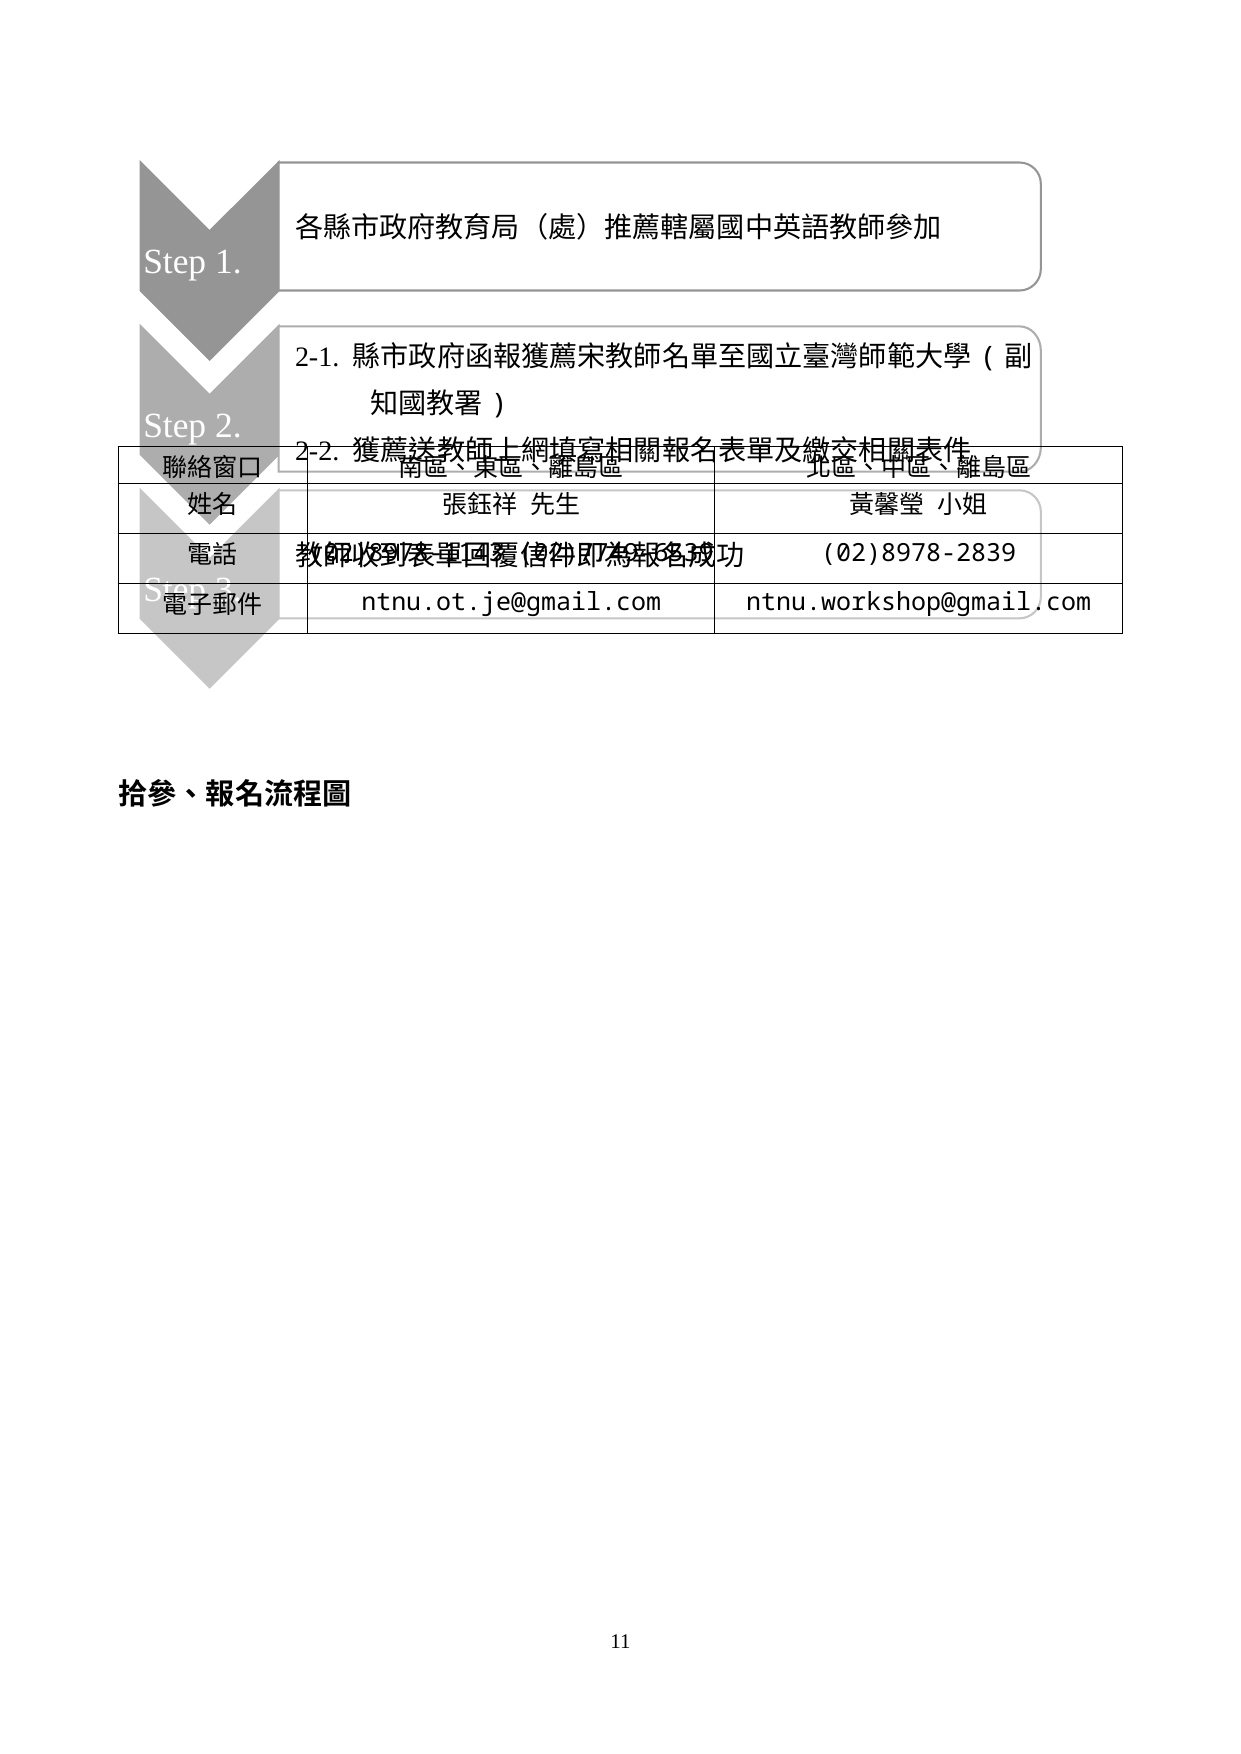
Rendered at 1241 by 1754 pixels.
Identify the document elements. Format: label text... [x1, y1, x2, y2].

table_header 聯絡窗口 [119, 447, 166, 483]
text 拾參、報名流程圖 [118, 771, 1122, 813]
table_cell 電子郵件 [267, 620, 307, 633]
table_cell (02)8978-2839 [1042, 534, 1122, 583]
table_header 北區、中區、離島區 [715, 447, 1122, 483]
table_cell 黃馨瑩 小姐 [715, 484, 1122, 533]
table_header 聯絡窗口 [253, 459, 307, 483]
table_cell 電話 [119, 534, 139, 583]
table_header 南區、東區、離島區 [308, 473, 714, 483]
table_cell 電話 [187, 534, 232, 557]
table_cell 姓名 [119, 484, 307, 533]
table_cell 電子郵件 [119, 584, 152, 633]
table_cell 張鈺祥 先生 [308, 484, 714, 489]
table_cell ntnu.ot.je@gmail.com [308, 620, 714, 633]
table_cell ntnu.workshop@gmail.com [715, 584, 1122, 633]
